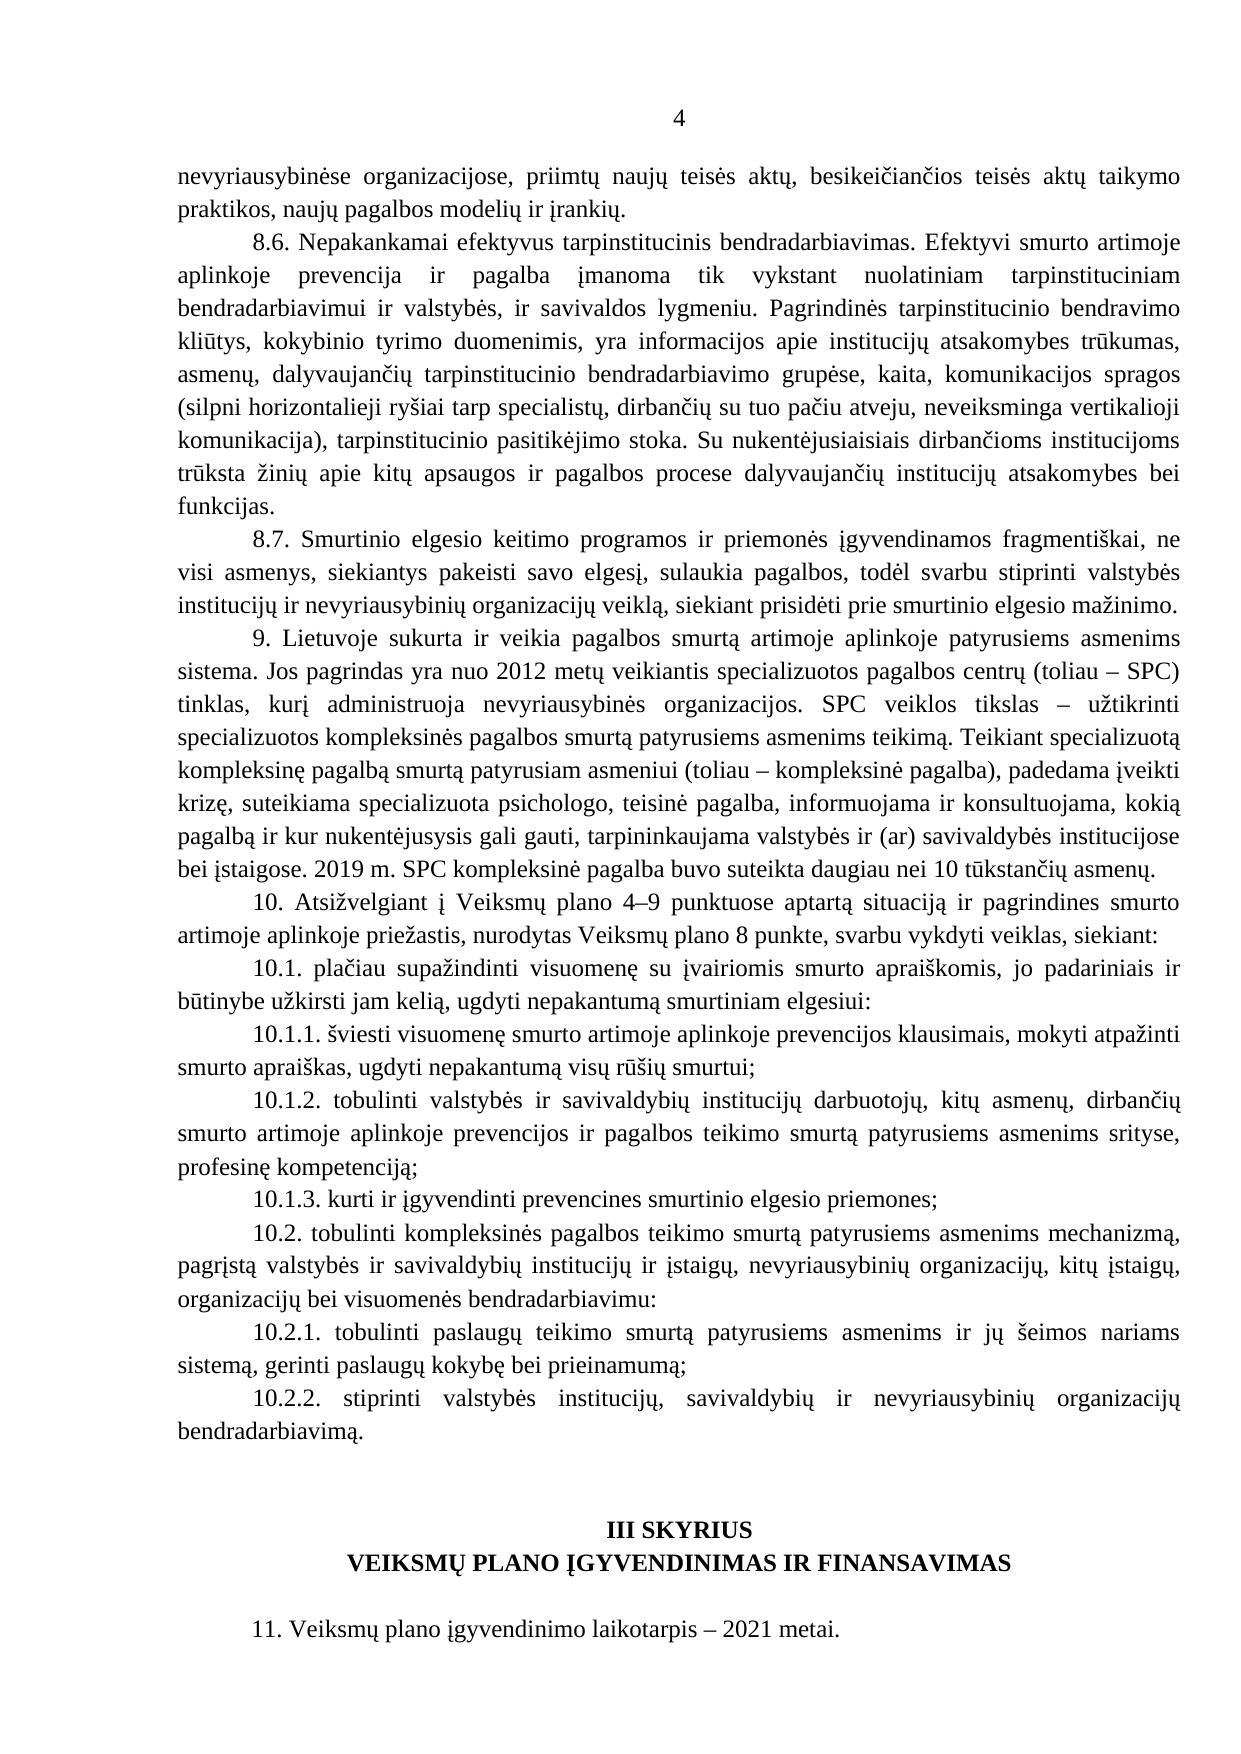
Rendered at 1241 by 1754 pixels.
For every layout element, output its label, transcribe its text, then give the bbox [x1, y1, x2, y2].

text nevyriausybinėse organizacijose, priimtų naujų teisės aktų, besikeičiančios teisės aktų taikymo praktikos, naujų pagalbos modelių ir įrankių. [177, 161, 1181, 223]
text 8.6. Nepakankamai efektyvus tarpinstitucinis bendradarbiavimas. Efektyvi smurto artimoje aplinkoje prevencija ir pagalba įmanoma tik vykstant nuolatiniam tarpinstituciniam bendradarbiavimui ir valstybės, ir savivaldos lygmeniu. Pagrindinės tarpinstitucinio bendravimo kliūtys, kokybinio tyrimo duomenimis, yra informacijos apie institucijų atsakomybes trūkumas, asmenų, dalyvaujančių tarpinstitucinio bendradarbiavimo grupėse, kaita, komunikacijos spragos (silpni horizontalieji ryšiai tarp specialistų, dirbančių su tuo pačiu atveju, neveiksminga vertikalioji komunikacija), tarpinstitucinio pasitikėjimo stoka. Su nukentėjusiaisiais dirbančioms institucijoms trūksta žinių apie kitų apsaugos ir pagalbos procese dalyvaujančių institucijų atsakomybes bei funkcijas. [177, 227, 1181, 520]
text 10. Atsižvelgiant į Veiksmų plano 4–9 punktuose aptartą situaciją ir pagrindines smurto artimoje aplinkoje priežastis, nurodytas Veiksmų plano 8 punkte, svarbu vykdyti veiklas, siekiant: [177, 887, 1181, 949]
text 10.1.1. šviesti visuomenę smurto artimoje aplinkoje prevencijos klausimais, mokyti atpažinti smurto apraiškas, ugdyti nepakantumą visų rūšių smurtui; [177, 1019, 1181, 1081]
text 8.7. Smurtinio elgesio keitimo programos ir priemonės įgyvendinamos fragmentiškai, ne visi asmenys, siekiantys pakeisti savo elgesį, sulaukia pagalbos, todėl svarbu stiprinti valstybės institucijų ir nevyriausybinių organizacijų veiklą, siekiant prisidėti prie smurtinio elgesio mažinimo. [177, 524, 1181, 619]
text 10.2.1. tobulinti paslaugų teikimo smurtą patyrusiems asmenims ir jų šeimos nariams sistemą, gerinti paslaugų kokybę bei prieinamumą; [177, 1317, 1181, 1378]
text 10.1.2. tobulinti valstybės ir savivaldybių institucijų darbuotojų, kitų asmenų, dirbančių smurto artimoje aplinkoje prevencijos ir pagalbos teikimo smurtą patyrusiems asmenims srityse, profesinę kompetenciją; [177, 1086, 1181, 1180]
text 10.1. plačiau supažindinti visuomenę su įvairiomis smurto apraiškomis, jo padariniais ir būtinybe užkirsti jam kelią, ugdyti nepakantumą smurtiniam elgesiui: [177, 953, 1181, 1015]
text 10.2.2. stiprinti valstybės institucijų, savivaldybių ir nevyriausybinių organizacijų bendradarbiavimą. [177, 1383, 1181, 1444]
text 11. Veiksmų plano įgyvendinimo laikotarpis – 2021 metai. [177, 1614, 1181, 1643]
text 9. Lietuvoje sukurta ir veikia pagalbos smurtą artimoje aplinkoje patyrusiems asmenims sistema. Jos pagrindas yra nuo 2012 metų veikiantis specializuotos pagalbos centrų (toliau – SPC) tinklas, kurį administruoja nevyriausybinės organizacijos. SPC veiklos tikslas – užtikrinti specializuotos kompleksinės pagalbos smurtą patyrusiems asmenims teikimą. Teikiant specializuotą kompleksinę pagalbą smurtą patyrusiam asmeniui (toliau – kompleksinė pagalba), padedama įveikti krizę, suteikiama specializuota psichologo, teisinė pagalba, informuojama ir konsultuojama, kokią pagalbą ir kur nukentėjusysis gali gauti, tarpininkaujama valstybės ir (ar) savivaldybės institucijose bei įstaigose. 2019 m. SPC kompleksinė pagalba buvo suteikta daugiau nei 10 tūkstančių asmenų. [177, 623, 1181, 883]
text VEIKSMŲ PLANO ĮGYVENDINIMAS IR FINANSAVIMAS [177, 1548, 1181, 1577]
text 10.1.3. kurti ir įgyvendinti prevencines smurtinio elgesio priemones; [177, 1184, 1181, 1213]
text III SKYRIUS [177, 1515, 1181, 1543]
text 10.2. tobulinti kompleksinės pagalbos teikimo smurtą patyrusiems asmenims mechanizmą, pagrįstą valstybės ir savivaldybių institucijų ir įstaigų, nevyriausybinių organizacijų, kitų įstaigų, organizacijų bei visuomenės bendradarbiavimu: [177, 1218, 1181, 1312]
